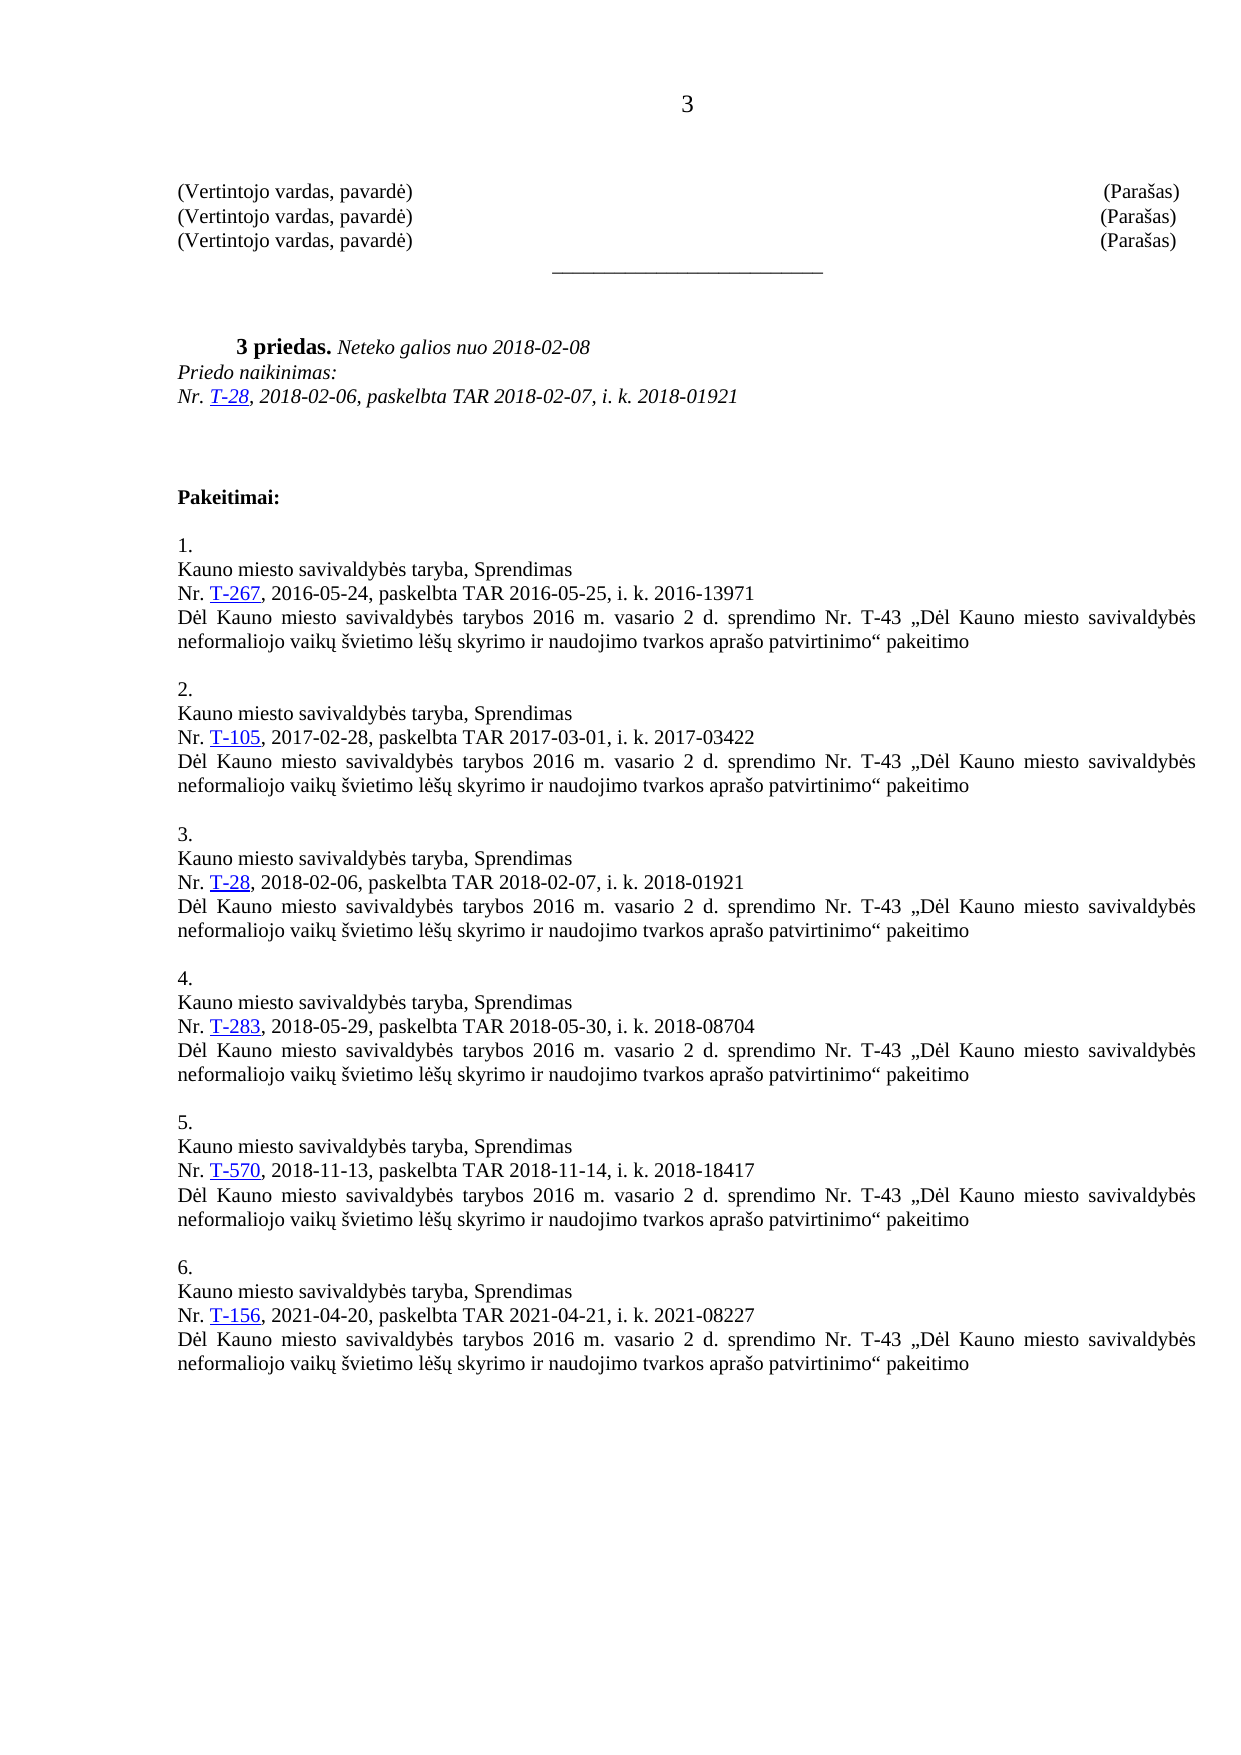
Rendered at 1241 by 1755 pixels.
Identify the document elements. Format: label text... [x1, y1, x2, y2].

text 2. [177, 677, 1198, 701]
text Nr. T-156, 2021-04-20, paskelbta TAR 2021-04-21, i. k. 2021-08227 [177, 1303, 1198, 1327]
text Kauno miesto savivaldybės taryba, Sprendimas [177, 990, 1198, 1014]
text Kauno miesto savivaldybės taryba, Sprendimas [177, 557, 1198, 581]
text Kauno miesto savivaldybės taryba, Sprendimas [177, 1134, 1198, 1158]
text Nr. T-28, 2018-02-06, paskelbta TAR 2018-02-07, i. k. 2018-01921 [177, 870, 1198, 894]
text Kauno miesto savivaldybės taryba, Sprendimas [177, 846, 1198, 870]
text (Vertintojo vardas, pavardė) (Parašas) [177, 175, 1198, 204]
text Dėl Kauno miesto savivaldybės tarybos 2016 m. vasario 2 d. sprendimo Nr. T-43 „Dėl Kauno miesto savivaldybės neformaliojo vaikų švietimo lėšų skyrimo ir naudojimo tvarkos aprašo patvirtinimo“ pakeitimo [177, 894, 1198, 942]
text Dėl Kauno miesto savivaldybės tarybos 2016 m. vasario 2 d. sprendimo Nr. T-43 „Dėl Kauno miesto savivaldybės neformaliojo vaikų švietimo lėšų skyrimo ir naudojimo tvarkos aprašo patvirtinimo“ pakeitimo [177, 1182, 1198, 1231]
text (Vertintojo vardas, pavardė) (Parašas) [177, 228, 1198, 252]
text Kauno miesto savivaldybės taryba, Sprendimas [177, 1279, 1198, 1303]
text (Vertintojo vardas, pavardė) (Parašas) [177, 204, 1198, 228]
text Dėl Kauno miesto savivaldybės tarybos 2016 m. vasario 2 d. sprendimo Nr. T-43 „Dėl Kauno miesto savivaldybės neformaliojo vaikų švietimo lėšų skyrimo ir naudojimo tvarkos aprašo patvirtinimo“ pakeitimo [177, 605, 1198, 653]
text Dėl Kauno miesto savivaldybės tarybos 2016 m. vasario 2 d. sprendimo Nr. T-43 „Dėl Kauno miesto savivaldybės neformaliojo vaikų švietimo lėšų skyrimo ir naudojimo tvarkos aprašo patvirtinimo“ pakeitimo [177, 1038, 1198, 1086]
text Nr. T-28, 2018-02-06, paskelbta TAR 2018-02-07, i. k. 2018-01921 [177, 384, 1198, 408]
text 5. [177, 1110, 1198, 1134]
text Nr. T-105, 2017-02-28, paskelbta TAR 2017-03-01, i. k. 2017-03422 [177, 725, 1198, 749]
text Nr. T-283, 2018-05-29, paskelbta TAR 2018-05-30, i. k. 2018-08704 [177, 1014, 1198, 1038]
text 4. [177, 966, 1198, 990]
text Pakeitimai: [177, 485, 1198, 509]
text Dėl Kauno miesto savivaldybės tarybos 2016 m. vasario 2 d. sprendimo Nr. T-43 „Dėl Kauno miesto savivaldybės neformaliojo vaikų švietimo lėšų skyrimo ir naudojimo tvarkos aprašo patvirtinimo“ pakeitimo [177, 749, 1198, 797]
text 3 priedas. Neteko galios nuo 2018-02-08 [177, 333, 1198, 360]
text 6. [177, 1255, 1198, 1279]
text Nr. T-267, 2016-05-24, paskelbta TAR 2016-05-25, i. k. 2016-13971 [177, 581, 1198, 605]
text Priedo naikinimas: [177, 360, 1198, 384]
text __________________________ [177, 252, 1198, 276]
text 3. [177, 822, 1198, 846]
text Kauno miesto savivaldybės taryba, Sprendimas [177, 701, 1198, 725]
text Nr. T-570, 2018-11-13, paskelbta TAR 2018-11-14, i. k. 2018-18417 [177, 1158, 1198, 1182]
text Dėl Kauno miesto savivaldybės tarybos 2016 m. vasario 2 d. sprendimo Nr. T-43 „Dėl Kauno miesto savivaldybės neformaliojo vaikų švietimo lėšų skyrimo ir naudojimo tvarkos aprašo patvirtinimo“ pakeitimo [177, 1327, 1198, 1375]
text 1. [177, 533, 1198, 557]
